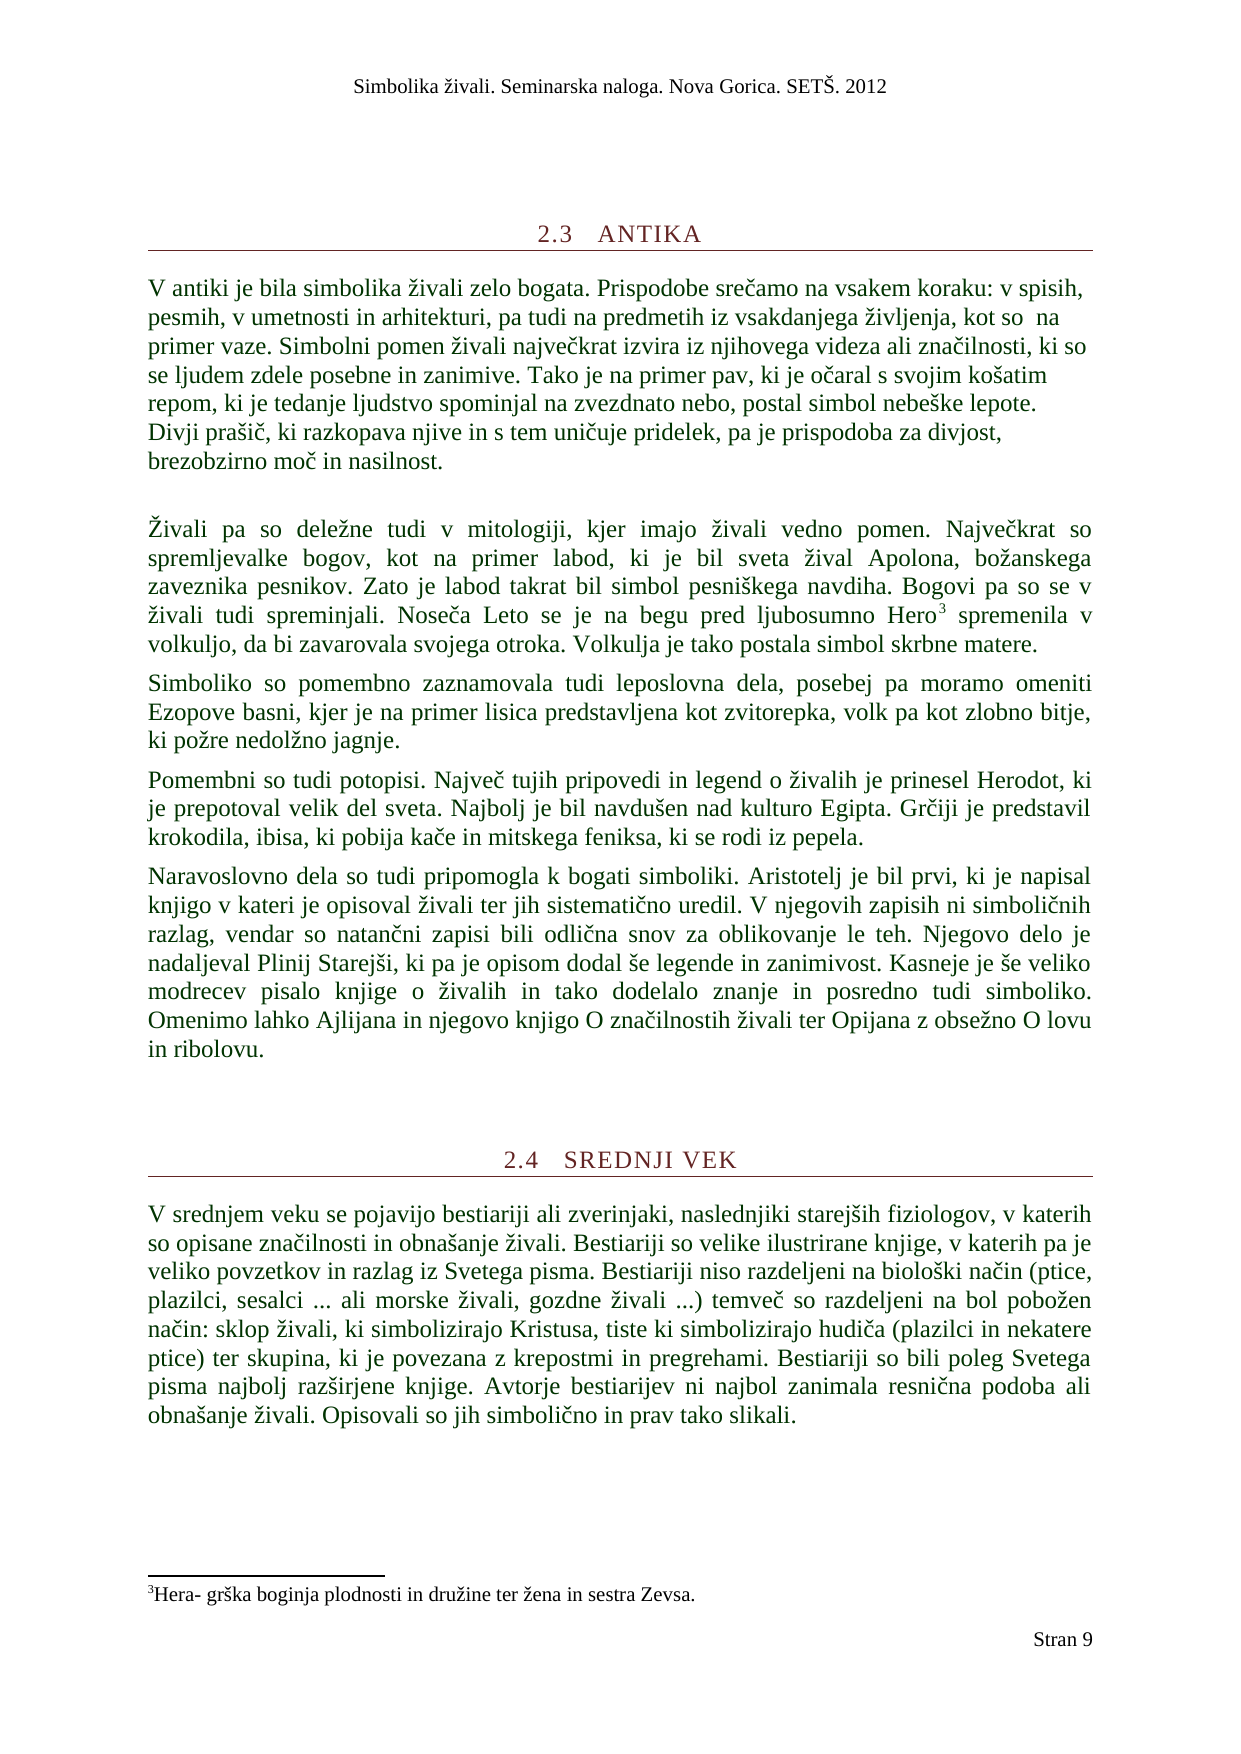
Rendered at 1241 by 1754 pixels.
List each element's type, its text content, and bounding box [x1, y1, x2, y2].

text Hera- grška boginja plodnosti in družine ter žena in sestra Zevsa. [148, 1582, 1093, 1606]
text Naravoslovno dela so tudi pripomogla k bogati simboliki. Aristotelj je bil prvi, ki je napisal knjigo v kateri je opisoval živali ter jih sistematično uredil. V njegovih zapisih ni simboličnih razlag, vendar so natančni zapisi bili odlična snov za oblikovanje le teh. Njegovo delo je nadaljeval Plinij Starejši, ki pa je opisom dodal še legende in zanimivost. Kasneje je še veliko modrecev pisalo knjige o živalih in tako dodelalo znanje in posredno tudi simboliko. Omenimo lahko Ajlijana in njegovo knjigo O značilnostih živali ter Opijana z obsežno O lovu in ribolovu. [148, 861, 1093, 1063]
text Živali pa so deležne tudi v mitologiji, kjer imajo živali vedno pomen. Največkrat so spremljevalke bogov, kot na primer labod, ki je bil sveta žival Apolona, božanskega zaveznika pesnikov. Zato je labod takrat bil simbol pesniškega navdiha. Bogovi pa so se v živali tudi spreminjali. Noseča Leto se je na begu pred ljubosumno Hero spremenila v volkuljo, da bi zavarovala svojega otroka. Volkulja je tako postala simbol skrbne matere. [148, 514, 1093, 658]
text Simboliko so pomembno zaznamovala tudi leposlovna dela, posebej pa moramo omeniti Ezopove basni, kjer je na primer lisica predstavljena kot zvitorepka, volk pa kot zlobno bitje, ki požre nedolžno jagnje. [148, 668, 1093, 754]
text V srednjem veku se pojavijo bestiariji ali zverinjaki, naslednjiki starejših fiziologov, v katerih so opisane značilnosti in obnašanje živali. Bestiariji so velike ilustrirane knjige, v katerih pa je veliko povzetkov in razlag iz Svetega pisma. Bestiariji niso razdeljeni na biološki način (ptice, plazilci, sesalci ... ali morske živali, gozdne živali ...) temveč so razdeljeni na bol pobožen način: sklop živali, ki simbolizirajo Kristusa, tiste ki simbolizirajo hudiča (plazilci in nekatere ptice) ter skupina, ki je povezana z krepostmi in pregrehami. Bestiariji so bili poleg Svetega pisma najbolj razširjene knjige. Avtorje bestiarijev ni najbol zanimala resnična podoba ali obnašanje živali. Opisovali so jih simbolično in prav tako slikali. [148, 1199, 1093, 1429]
subtitle ANTIKA [148, 219, 1093, 250]
subtitle SREDNJI VEK [148, 1145, 1093, 1176]
text V antiki je bila simbolika živali zelo bogata. Prispodobe srečamo na vsakem koraku: v spisih, pesmih, v umetnosti in arhitekturi, pa tudi na predmetih iz vsakdanjega življenja, kot so na primer vaze. Simbolni pomen živali največkrat izvira iz njihovega videza ali značilnosti, ki so se ljudem zdele posebne in zanimive. Tako je na primer pav, ki je očaral s svojim košatim repom, ki je tedanje ljudstvo spominjal na zvezdnato nebo, postal simbol nebeške lepote. Divji prašič, ki razkopava njive in s tem uničuje pridelek, pa je prispodoba za divjost, brezobzirno moč in nasilnost. [148, 273, 1093, 503]
text Pomembni so tudi potopisi. Največ tujih pripovedi in legend o živalih je prinesel Herodot, ki je prepotoval velik del sveta. Najbolj je bil navdušen nad kulturo Egipta. Grčiji je predstavil krokodila, ibisa, ki pobija kače in mitskega feniksa, ki se rodi iz pepela. [148, 765, 1093, 851]
